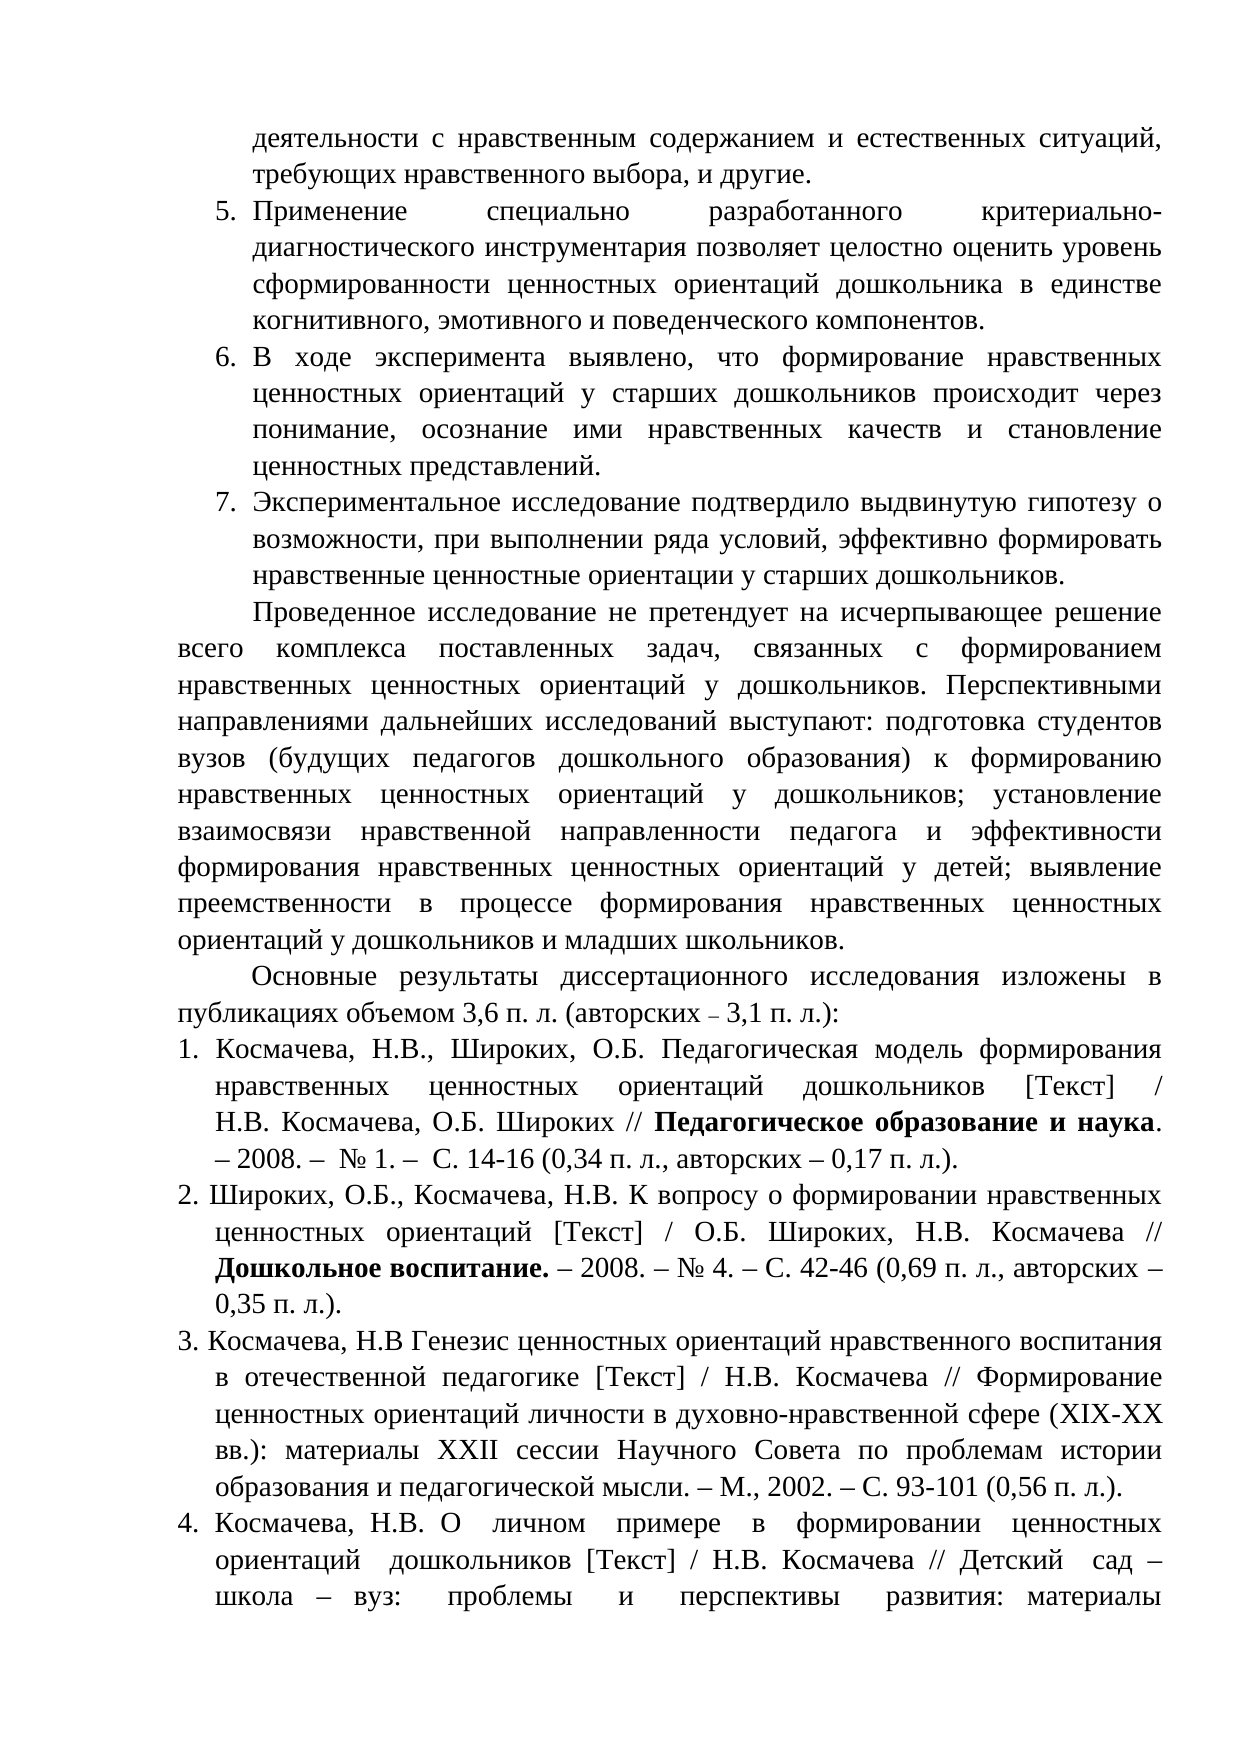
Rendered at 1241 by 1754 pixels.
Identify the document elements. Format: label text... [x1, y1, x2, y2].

text Основные результаты диссертационного исследования изложены в публикациях объемом 3,6 п. л. (авторских – 3,1 п. л.): [177, 957, 1162, 1029]
text 2. Широких, О.Б., Космачева, Н.В. К вопросу о формировании нравственных ценностных ориентаций [Текст] / О.Б. Широких, Н.В. Космачева // Дошкольное воспитание. – 2008. – № 4. – С. 42-46 (0,69 п. л., авторских – 0,35 п. л.). [177, 1175, 1162, 1321]
text 1. Космачева, Н.В., Широких, О.Б. Педагогическая модель формирования нравственных ценностных ориентаций дошкольников [Текст] / Н.В. Космачева, О.Б. Широких // Педагогическое образование и наука. – 2008. – № 1. – С. 14-16 (0,34 п. л., авторских – 0,17 п. л.). [177, 1029, 1162, 1175]
text 4. Космачева, Н.В. О личном примере в формировании ценностных ориентаций дошкольников [Текст] / Н.В. Космачева // Детский сад – школа – вуз: проблемы и перспективы развития: материалы [177, 1503, 1162, 1613]
text 3. Космачева, Н.В Генезис ценностных ориентаций нравственного воспитания в отечественной педагогике [Текст] / Н.В. Космачева // Формирование ценностных ориентаций личности в духовно-нравственной сфере (XIX-XX вв.): материалы ХХII сессии Научного Совета по проблемам истории образования и педагогической мысли. – М., 2002. – С. 93-101 (0,56 п. л.). [177, 1321, 1163, 1503]
list деятельности с нравственным содержанием и естественных ситуаций, требующих нравственного выбора, и другие. [215, 118, 1162, 191]
text Проведенное исследование не претендует на исчерпывающее решение всего комплекса поставленных задач, связанных с формированием нравственных ценностных ориентаций у дошкольников. Перспективными направлениями дальнейших исследований выступают: подготовка студентов вузов (будущих педагогов дошкольного образования) к формированию нравственных ценностных ориентаций у дошкольников; установление взаимосвязи нравственной направленности педагога и эффективности формирования нравственных ценностных ориентаций у детей; выявление преемственности в процессе формирования нравственных ценностных ориентаций у дошкольников и младших школьников. [177, 592, 1162, 957]
list Применение специально разработанного критериально-диагностического инструментария позволяет целостно оценить уровень сформированности ценностных ориентаций дошкольника в единстве когнитивного, эмотивного и поведенческого компонентов. [215, 191, 1162, 337]
list В ходе эксперимента выявлено, что формирование нравственных ценностных ориентаций у старших дошкольников происходит через понимание, осознание ими нравственных качеств и становление ценностных представлений. [215, 337, 1162, 483]
list Экспериментальное исследование подтвердило выдвинутую гипотезу о возможности, при выполнении ряда условий, эффективно формировать нравственные ценностные ориентации у старших дошкольников. [215, 483, 1162, 592]
